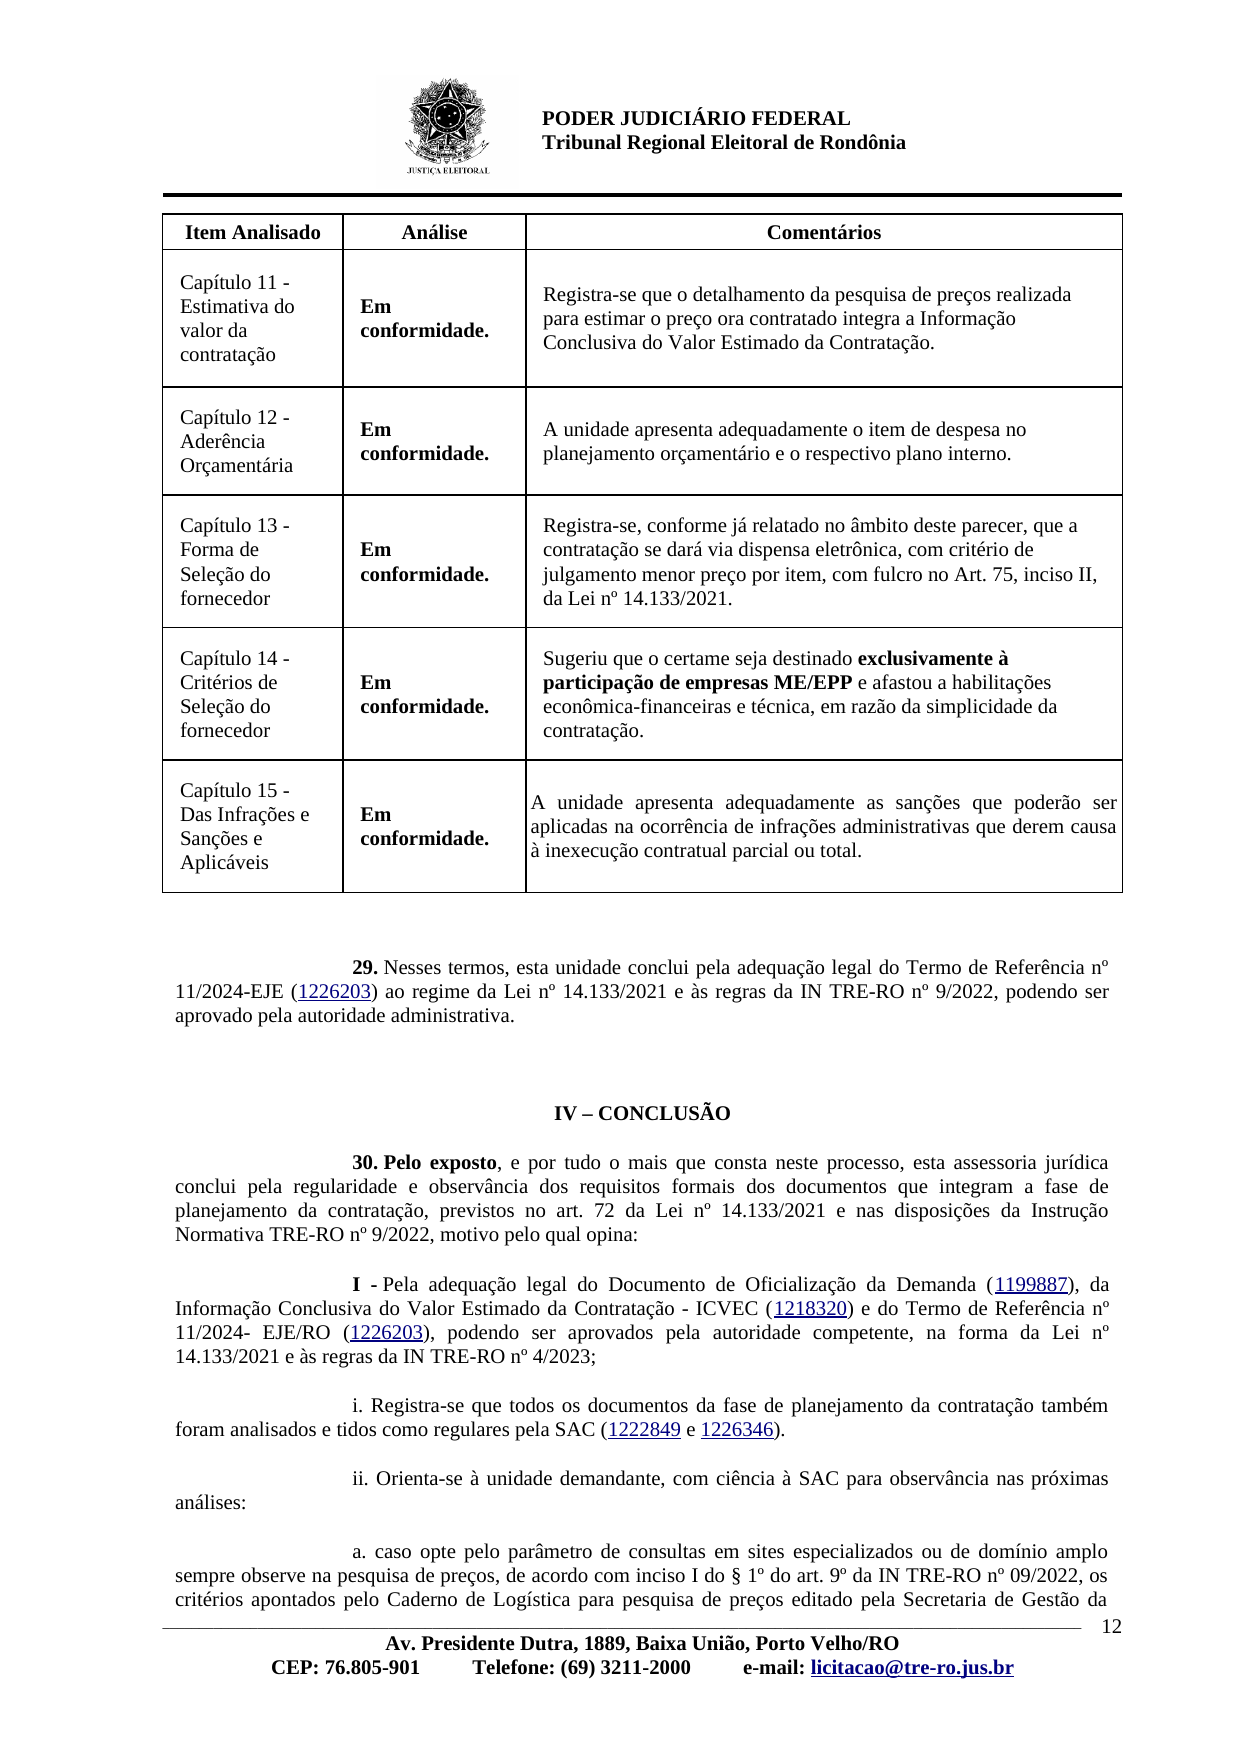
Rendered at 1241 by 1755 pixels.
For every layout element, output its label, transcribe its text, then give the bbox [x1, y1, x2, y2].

table_cell A unidade apresenta adequadamente o item de despesa no planejamento orçamentário e o respectivo plano interno. [527, 388, 1122, 494]
table_cell Registra-se, conforme já relatado no âmbito deste parecer, que a contratação se dará via dispensa eletrônica, com critério de julgamento menor preço por item, com fulcro no Art. 75, inciso II, da Lei nº 14.133/2021. [527, 496, 1122, 627]
text 30. Pelo exposto, e por tudo o mais que consta neste processo, esta assessoria jurídica conclui pela regularidade e observância dos requisitos formais dos documentos que integram a fase de planejamento da contratação, previstos no art. 72 da Lei nº 14.133/2021 e nas disposições da Instrução Normativa TRE-RO nº 9/2022, motivo pelo qual opina: [175, 1150, 1110, 1246]
text I - Pela adequação legal do Documento de Oficialização da Demanda (1199887), da Informação Conclusiva do Valor Estimado da Contratação - ICVEC (1218320) e do Termo de Referência nº 11/2024- EJE/RO (1226203), podendo ser aprovados pela autoridade competente, na forma da Lei nº 14.133/2021 e às regras da IN TRE-RO nº 4/2023; [175, 1271, 1110, 1368]
table_cell Capítulo 14 - Critérios de Seleção do fornecedor [163, 628, 342, 759]
table_cell Capítulo 15 - Das Infrações e Sanções e Aplicáveis [163, 761, 342, 892]
table_cell Em conformidade. [344, 250, 525, 386]
table_cell Em conformidade. [344, 388, 525, 494]
table_cell Capítulo 11 - Estimativa do valor da contratação [163, 250, 342, 386]
text 29. Nesses termos, esta unidade conclui pela adequação legal do Termo de Referência nº 11/2024-EJE (1226203) ao regime da Lei nº 14.133/2021 e às regras da IN TRE-RO nº 9/2022, podendo ser aprovado pela autoridade administrativa. [175, 955, 1110, 1027]
text IV – CONCLUSÃO [175, 1101, 1110, 1125]
table_cell Em conformidade. [344, 761, 525, 892]
text ii. Orienta-se à unidade demandante, com ciência à SAC para observância nas próximas análises: [175, 1466, 1110, 1514]
table_cell Registra-se que o detalhamento da pesquisa de preços realizada para estimar o preço ora contratado integra a Informação Conclusiva do Valor Estimado da Contratação. [527, 250, 1122, 386]
table_cell A unidade apresenta adequadamente as sanções que poderão ser aplicadas na ocorrência de infrações administrativas que derem causa à inexecução contratual parcial ou total. [527, 761, 1122, 892]
table_header Item Analisado [163, 215, 342, 248]
table_header Comentários [527, 215, 1122, 248]
table_cell Em conformidade. [344, 496, 525, 627]
table_cell Capítulo 13 - Forma de Seleção do fornecedor [163, 496, 342, 627]
text i. Registra-se que todos os documentos da fase de planejamento da contratação também foram analisados e tidos como regulares pela SAC (1222849 e 1226346). [175, 1393, 1110, 1441]
table_cell Sugeriu que o certame seja destinado exclusivamente à participação de empresas ME/EPP e afastou a habilitações econômica-financeiras e técnica, em razão da simplicidade da contratação. [527, 628, 1122, 759]
table_header Análise [344, 215, 525, 248]
text a. caso opte pelo parâmetro de consultas em sites especializados ou de domínio amplo sempre observe na pesquisa de preços, de acordo com inciso I do § 1º do art. 9º da IN TRE-RO nº 09/2022, os critérios apontados pelo Caderno de Logística para pesquisa de preços editado pela Secretaria de Gestão da [175, 1539, 1110, 1611]
table_cell Capítulo 12 - Aderência Orçamentária [163, 388, 342, 494]
table_cell Em conformidade. [344, 628, 525, 759]
